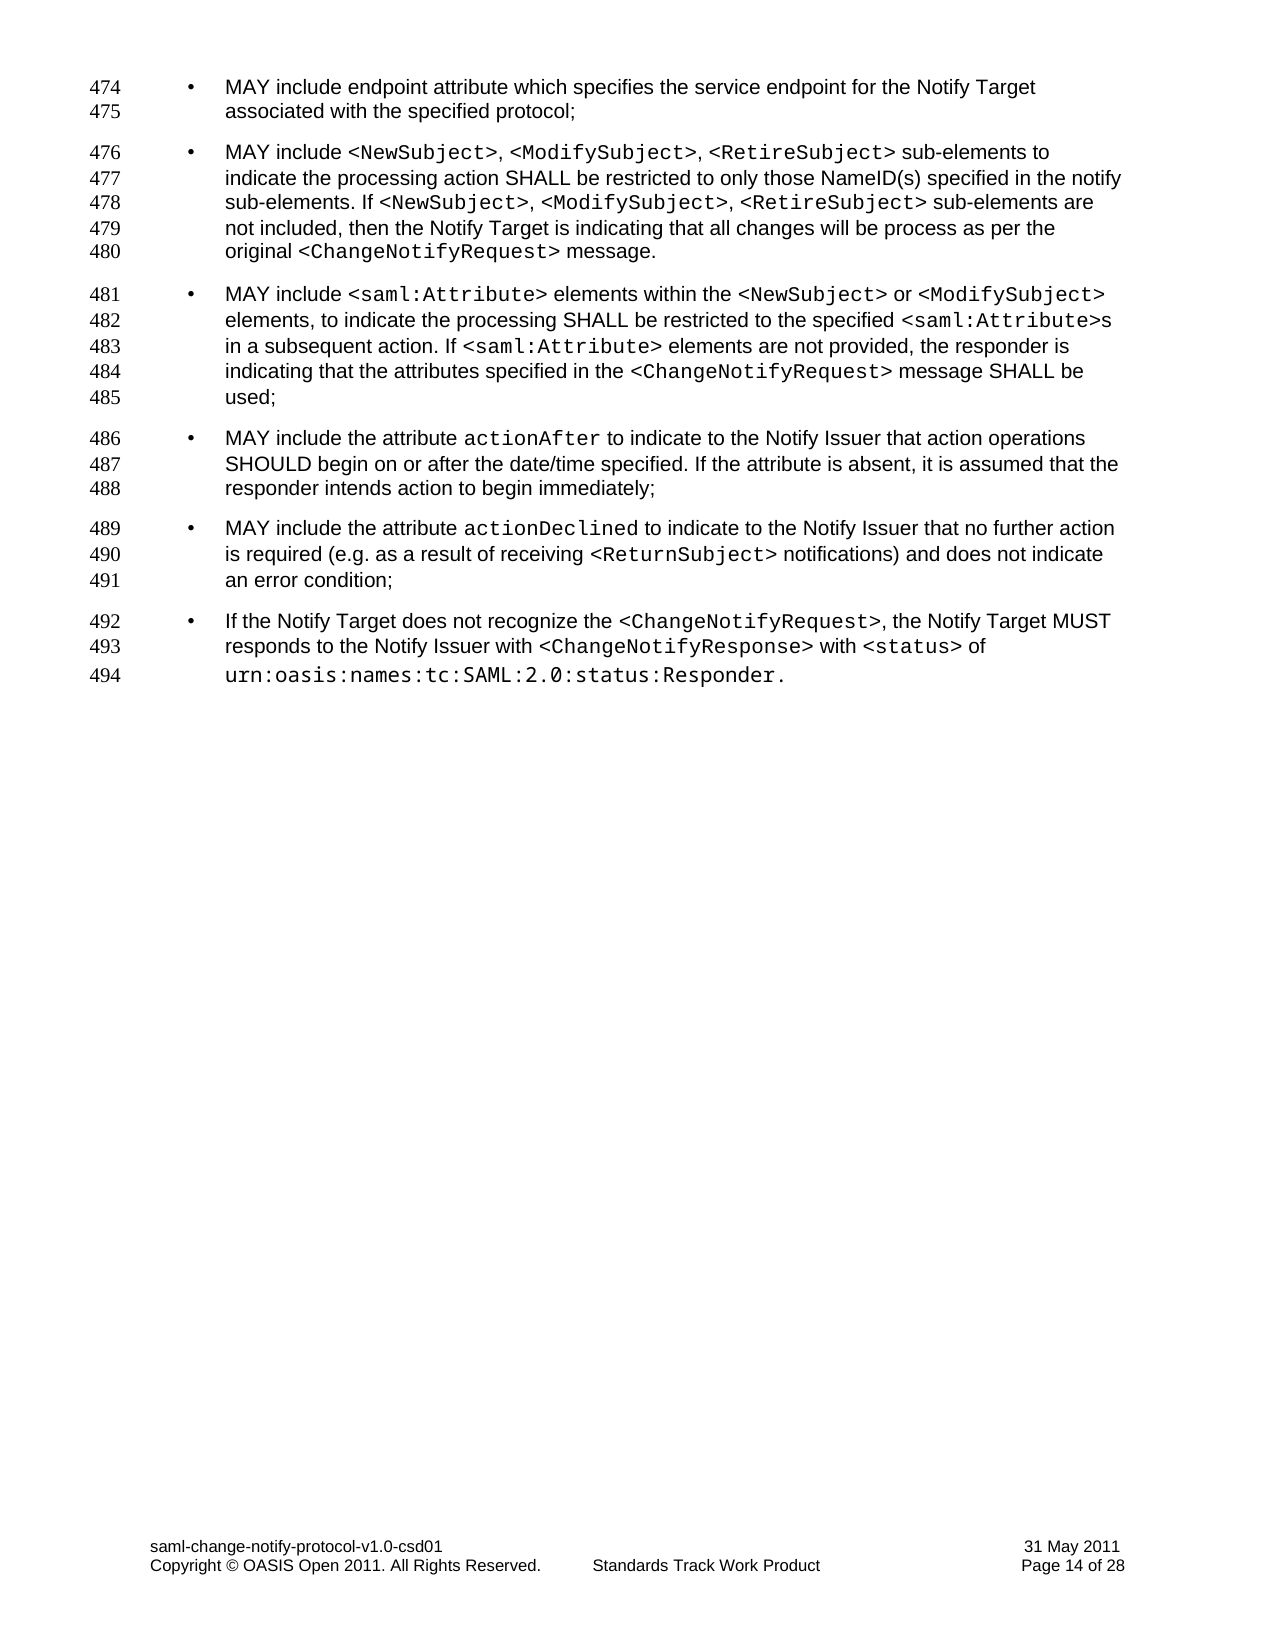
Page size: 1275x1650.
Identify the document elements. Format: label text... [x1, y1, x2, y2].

list MAY include the attribute actionAfter to indicate to the Notify Issuer that action operations SHOULD begin on or after the date/time specified. If the attribute is absent, it is assumed that the responder intends action to begin immediately; [187, 426, 1125, 499]
list MAY include endpoint attribute which specifies the service endpoint for the Notify Target associated with the specified protocol; [187, 75, 1125, 123]
list MAY include the attribute actionDeclined to indicate to the Notify Issuer that no further action is required (e.g. as a result of receiving <ReturnSubject> notifications) and does not indicate an error condition; [187, 516, 1125, 592]
list MAY include <NewSubject>, <ModifySubject>, <RetireSubject> sub-elements to indicate the processing action SHALL be restricted to only those NameID(s) specified in the notify sub-elements. If <NewSubject>, <ModifySubject>, <RetireSubject> sub-elements are not included, then the Notify Target is indicating that all changes will be process as per the original <ChangeNotifyRequest> message. [187, 140, 1125, 265]
list If the Notify Target does not recognize the <ChangeNotifyRequest>, the Notify Target MUST responds to the Notify Issuer with <ChangeNotifyResponse> with <status> of urn:oasis:names:tc:SAML:2.0:status:Responder. [187, 608, 1125, 688]
list MAY include <saml:Attribute> elements within the <NewSubject> or <ModifySubject> elements, to indicate the processing SHALL be restricted to the specified <saml:Attribute>s in a subsequent action. If <saml:Attribute> elements are not provided, the responder is indicating that the attributes specified in the <ChangeNotifyRequest> message SHALL be used; [187, 282, 1125, 409]
